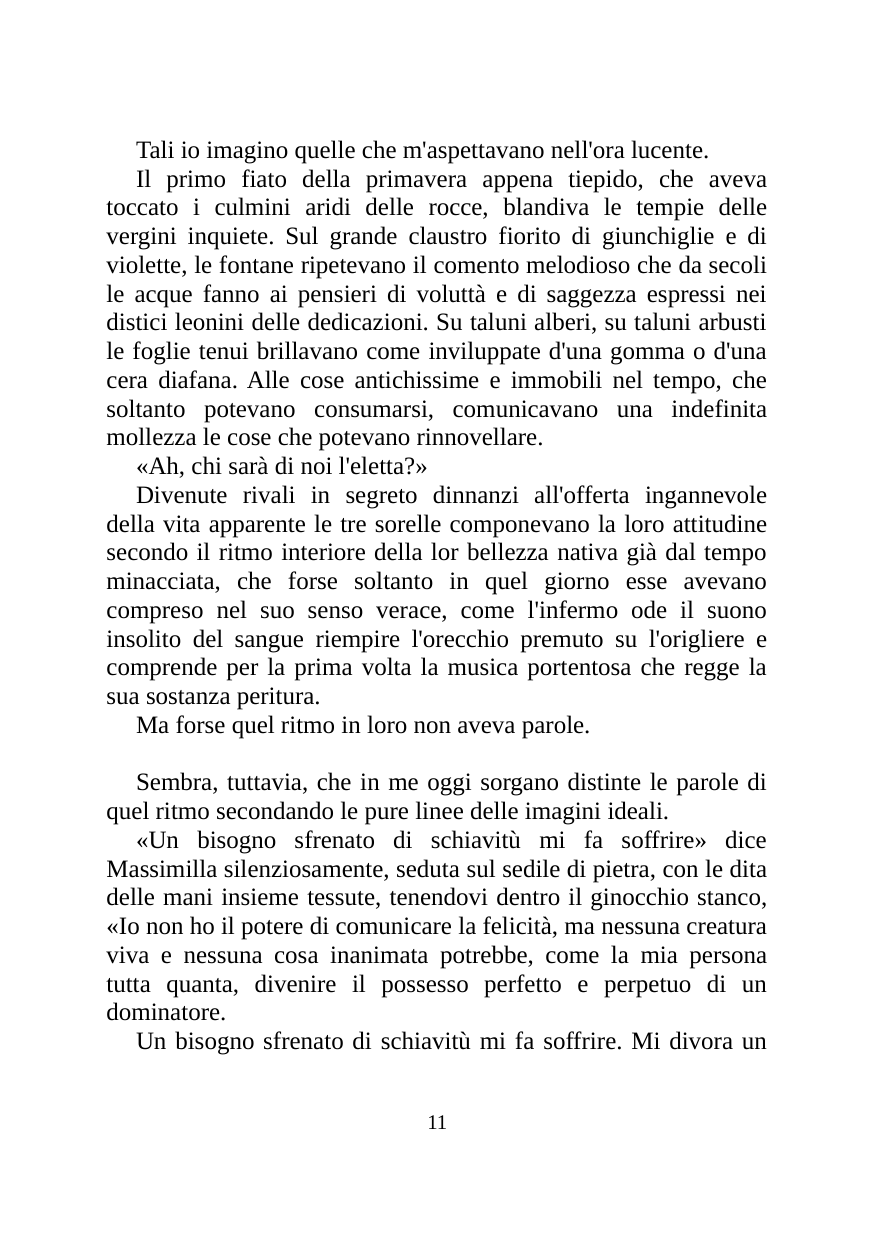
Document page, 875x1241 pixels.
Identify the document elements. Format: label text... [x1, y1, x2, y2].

text Divenute rivali in segreto dinnanzi all'offerta ingannevole della vita apparente le tre sorelle componevano la loro attitudine secondo il ritmo interiore della lor bellezza nativa già dal tempo minacciata, che forse soltanto in quel giorno esse avevano compreso nel suo senso verace, come l'infermo ode il suono insolito del sangue riempire l'orecchio premuto su l'origliere e comprende per la prima volta la musica portentosa che regge la sua sostanza peritura. [106, 480, 768, 710]
text Tali io imagino quelle che m'aspettavano nell'ora lucente. [106, 135, 768, 164]
text «Ah, chi sarà di noi l'eletta?» [106, 451, 768, 480]
text Il primo fiato della primavera appena tiepido, che aveva toccato i culmini aridi delle rocce, blandiva le tempie delle vergini inquiete. Sul grande claustro fiorito di giunchiglie e di violette, le fontane ripetevano il comento melodioso che da secoli le acque fanno ai pensieri di voluttà e di saggezza espressi nei distici leonini delle dedicazioni. Su taluni alberi, su taluni arbusti le foglie tenui brillavano come inviluppate d'una gomma o d'una cera diafana. Alle cose antichissime e immobili nel tempo, che soltanto potevano consumarsi, comunicavano una indefinita mollezza le cose che potevano rinnovellare. [106, 164, 768, 451]
text Un bisogno sfrenato di schiavitù mi fa soffrire. Mi divora un [106, 1026, 768, 1055]
text Ma forse quel ritmo in loro non aveva parole. [106, 710, 768, 739]
text Sembra, tuttavia, che in me oggi sorgano distinte le parole di quel ritmo secondando le pure linee delle imagini ideali. [106, 767, 768, 825]
text «Un bisogno sfrenato di schiavitù mi fa soffrire» dice Massimilla silenziosamente, seduta sul sedile di pietra, con le dita delle mani insieme tessute, tenendovi dentro il ginocchio stanco, «Io non ho il potere di comunicare la felicità, ma nessuna creatura viva e nessuna cosa inanimata potrebbe, come la mia persona tutta quanta, divenire il possesso perfetto e perpetuo di un dominatore. [106, 825, 768, 1026]
